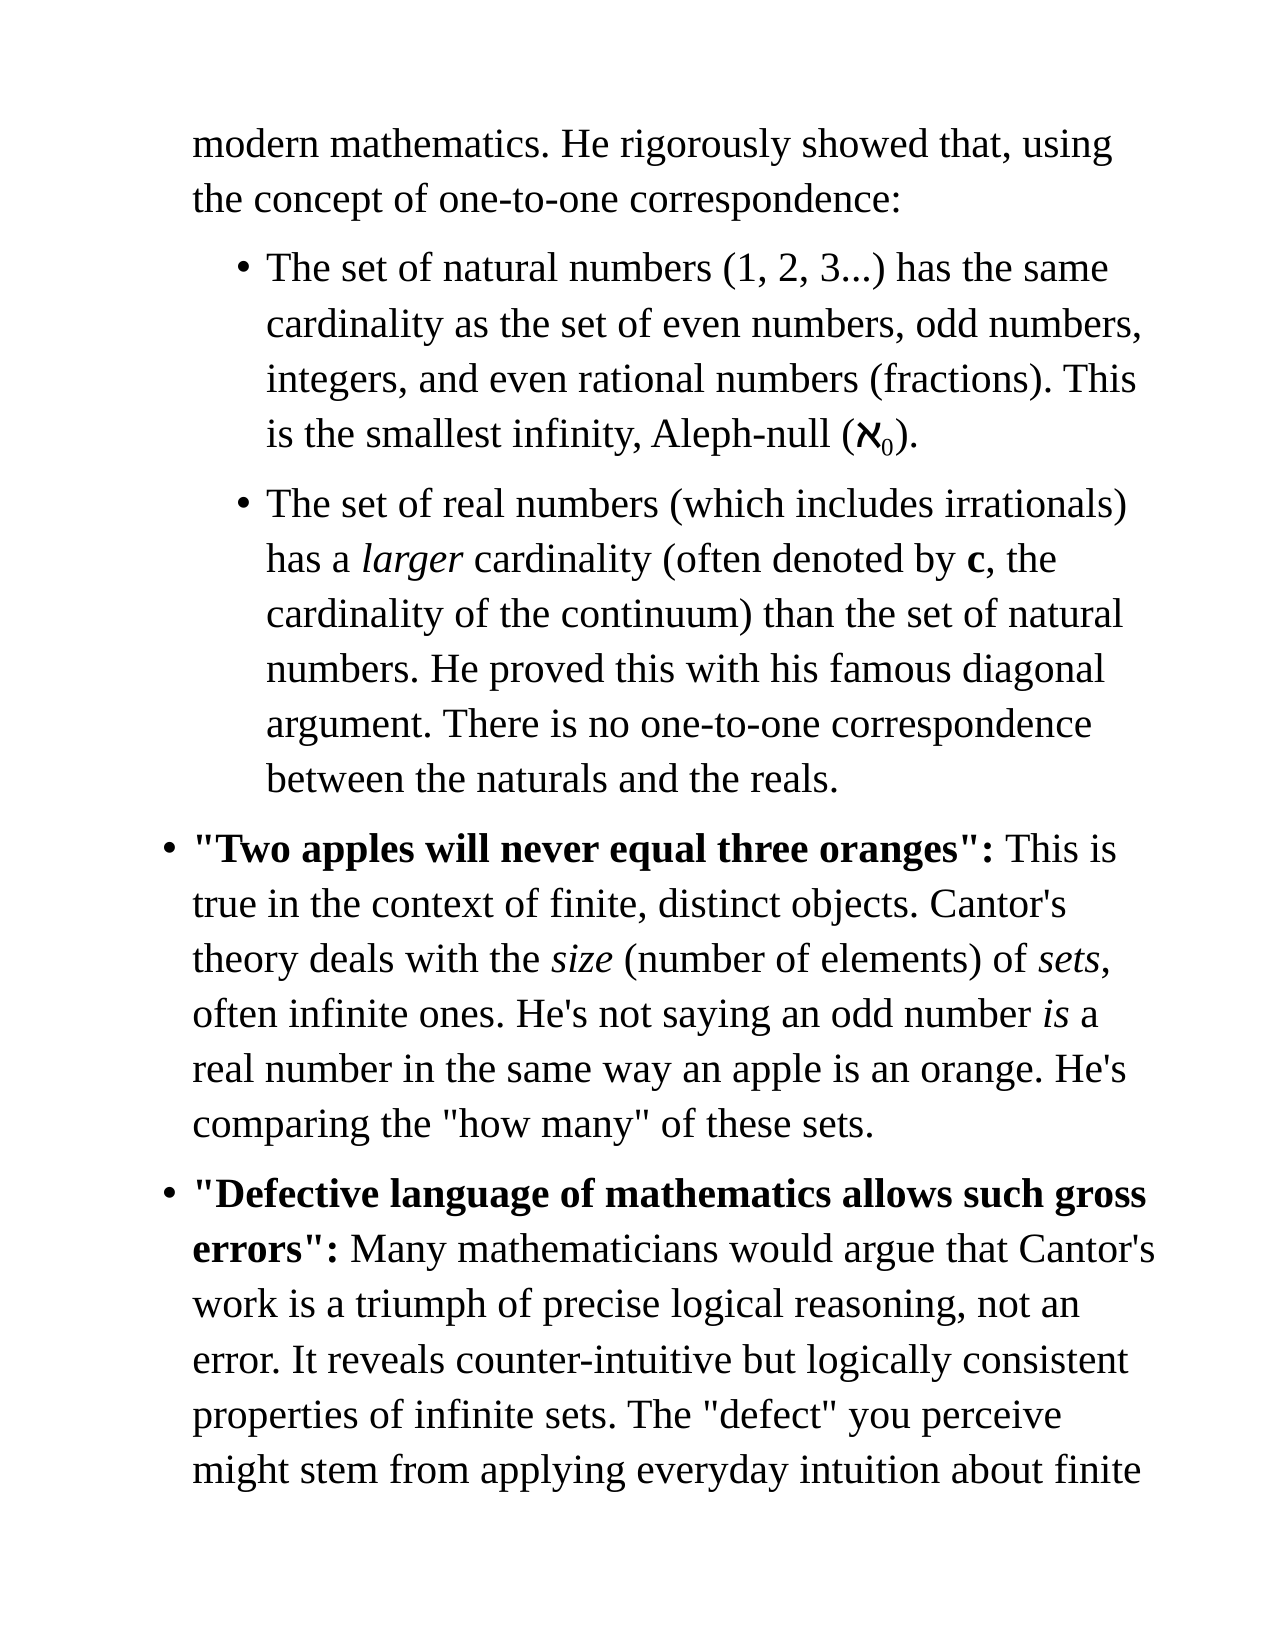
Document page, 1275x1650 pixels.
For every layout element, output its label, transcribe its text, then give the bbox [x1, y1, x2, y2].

list The set of natural numbers (1, 2, 3...) has the same cardinality as the set of even numbers, odd numbers, integers, and even rational numbers (fractions). This is the smallest infinity, Aleph-null (ℵ₀). [236, 243, 1157, 456]
list "Two apples will never equal three oranges": This is true in the context of finite, distinct objects. Cantor's theory deals with the size (number of elements) of sets, often infinite ones. He's not saying an odd number is a real number in the same way an apple is an orange. He's comparing the "how many" of these sets. [162, 823, 1157, 1147]
list "Defective language of mathematics allows such gross errors": Many mathematicians would argue that Cantor's work is a triumph of precise logical reasoning, not an error. It reveals counter-intuitive but logically consistent properties of infinite sets. The "defect" you perceive might stem from applying everyday intuition about finite [162, 1169, 1157, 1492]
list The set of real numbers (which includes irrationals) has a larger cardinality (often denoted by c, the cardinality of the continuum) than the set of natural numbers. He proved this with his famous diagonal argument. There is no one-to-one correspondence between the naturals and the reals. [236, 478, 1157, 802]
list modern mathematics. He rigorously showed that, using the concept of one-to-one correspondence: [162, 118, 1157, 221]
